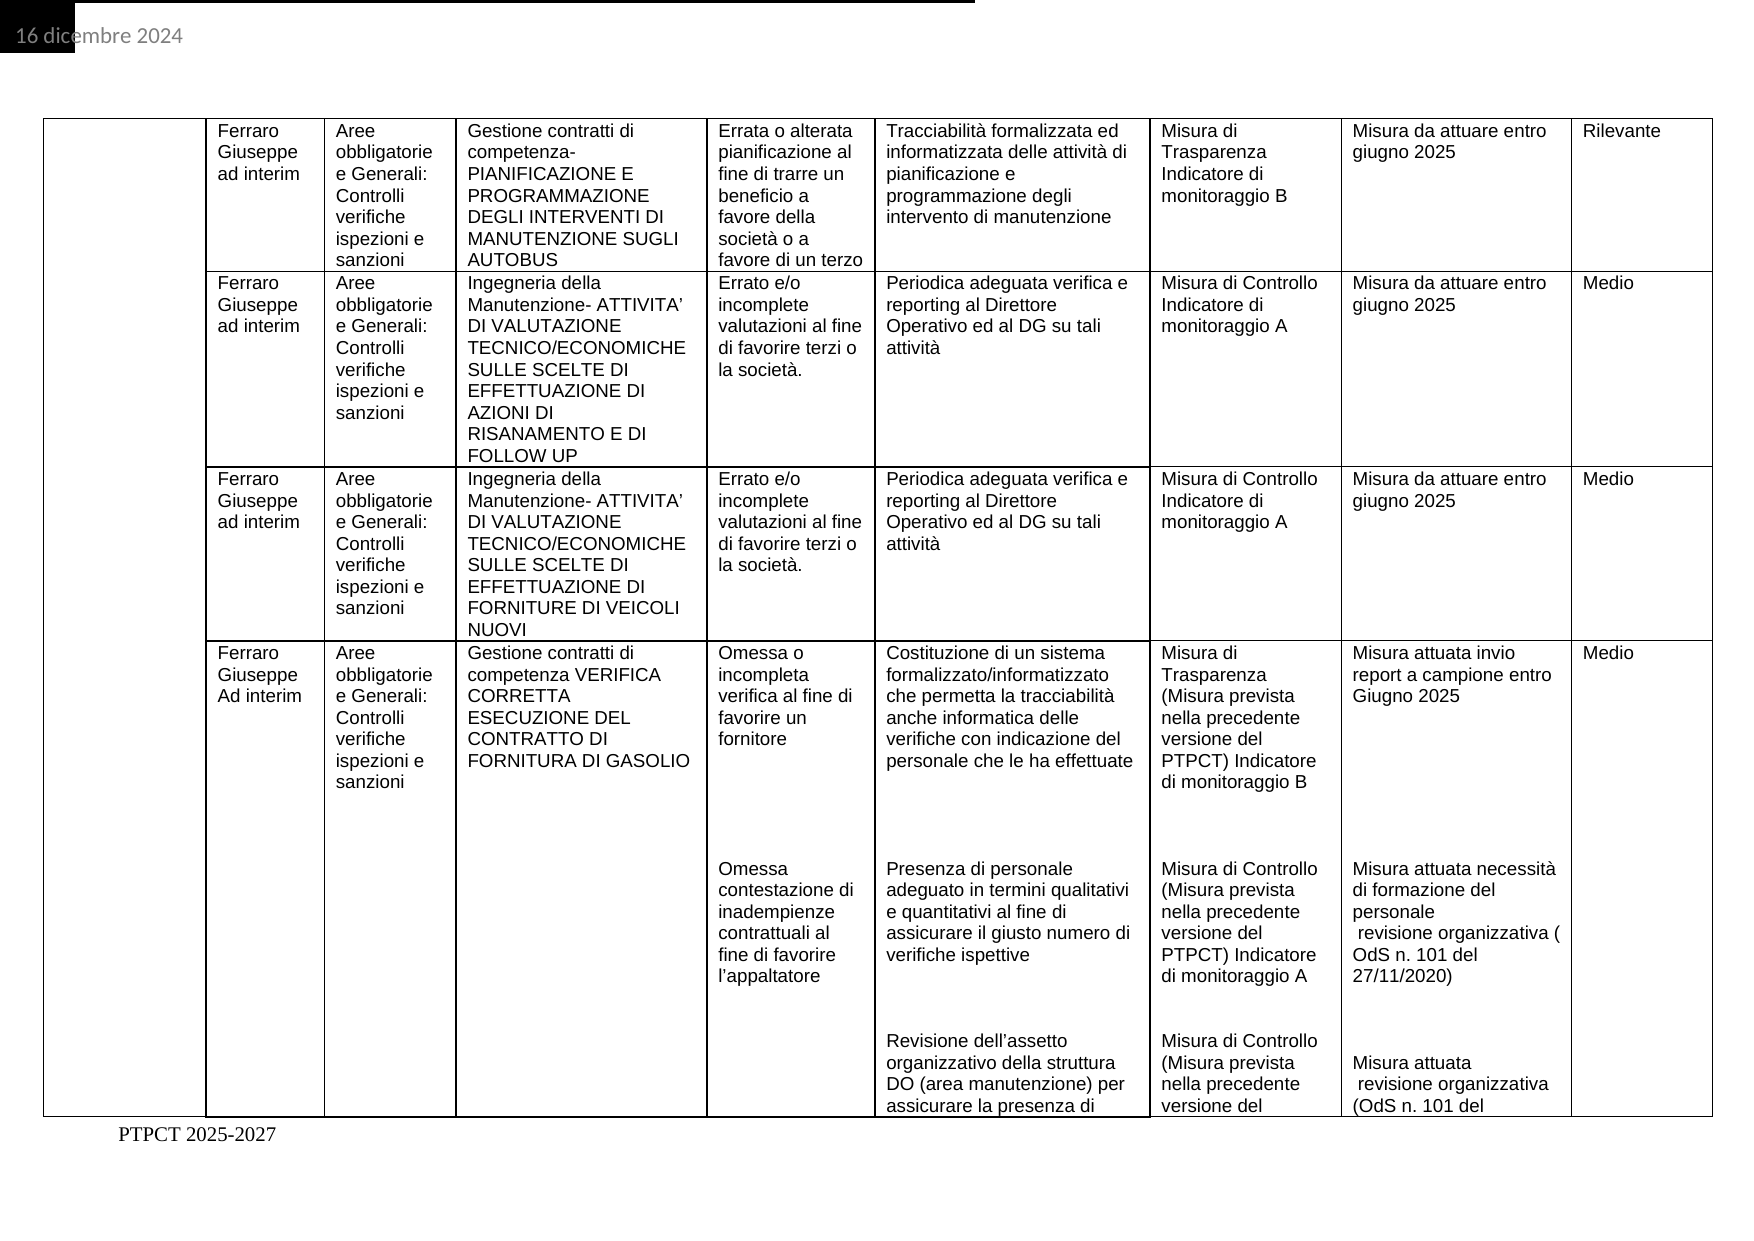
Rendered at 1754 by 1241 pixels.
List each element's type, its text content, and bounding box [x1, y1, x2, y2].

table_cell Ingegneria della Manutenzione- ATTIVITA’ DI VALUTAZIONE TECNICO/ECONOMICHE SULLE SCELTE DI EFFETTUAZIONE DI FORNITURE DI VEICOLI NUOVI [457, 468, 706, 640]
table_cell Costituzione di un sistema formalizzato/informatizzato che permetta la tracciabilità anche informatica delle verifiche con indicazione del personale che le ha effettuate Presenza di personale adeguato in termini qualitativi e quantitativi al fine di assicurare il giusto numero di verifiche ispettive Revisione dell’assetto organizzativo della struttura DO (area manutenzione) per assicurare la presenza di [876, 642, 1149, 1116]
table_cell Aree obbligatorie e Generali: Controlli verifiche ispezioni e sanzioni [325, 468, 455, 640]
table_cell Ferraro Giuseppe ad interim [207, 272, 324, 466]
table_cell Medio [1572, 467, 1712, 640]
table_cell Misura di Trasparenza (Misura prevista nella precedente versione del PTPCT) Indicatore di monitoraggio B Misura di Controllo (Misura prevista nella precedente versione del PTPCT) Indicatore di monitoraggio A Misura di Controllo (Misura prevista nella precedente versione del [1151, 641, 1341, 1116]
table_cell Medio [1572, 272, 1712, 466]
table_cell Misura da attuare entro giugno 2025 [1342, 467, 1571, 640]
table_cell Ferraro Giuseppe Ad interim [207, 642, 324, 1116]
table_cell Errato e/o incomplete valutazioni al fine di favorire terzi o la società. [708, 272, 874, 466]
table_cell [44, 119, 205, 1116]
table_cell Misura attuata invio report a campione entro Giugno 2025 Misura attuata necessità di formazione del personale revisione organizzativa ( OdS n. 101 del 27/11/2020) Misura attuata revisione organizzativa (OdS n. 101 del [1342, 641, 1571, 1116]
table_cell Misura di Controllo Indicatore di monitoraggio A [1151, 272, 1341, 466]
table_cell Aree obbligatorie e Generali: Controlli verifiche ispezioni e sanzioni [325, 642, 455, 1116]
table_cell Errato e/o incomplete valutazioni al fine di favorire terzi o la società. [708, 468, 874, 640]
table_cell Aree obbligatorie e Generali: Controlli verifiche ispezioni e sanzioni [325, 119, 455, 271]
table_cell Misura da attuare entro giugno 2025 [1342, 119, 1571, 271]
table_cell Tracciabilità formalizzata ed informatizzata delle attività di pianificazione e programmazione degli intervento di manutenzione [876, 119, 1149, 271]
table_cell Omessa o incompleta verifica al fine di favorire un fornitore Omessa contestazione di inadempienze contrattuali al fine di favorire l’appaltatore [708, 642, 874, 1116]
table_cell Gestione contratti di competenza- PIANIFICAZIONE E PROGRAMMAZIONE DEGLI INTERVENTI DI MANUTENZIONE SUGLI AUTOBUS [457, 119, 706, 271]
table_cell Errata o alterata pianificazione al fine di trarre un beneficio a favore della società o a favore di un terzo [708, 119, 874, 271]
table_cell Ferraro Giuseppe ad interim [207, 119, 324, 271]
table_cell Medio [1572, 641, 1712, 1116]
table_cell Periodica adeguata verifica e reporting al Direttore Operativo ed al DG su tali attività [876, 468, 1149, 640]
table_cell Rilevante [1572, 119, 1712, 271]
table_cell Aree obbligatorie e Generali: Controlli verifiche ispezioni e sanzioni [325, 272, 455, 466]
table_cell Misura da attuare entro giugno 2025 [1342, 272, 1571, 466]
table_cell Ingegneria della Manutenzione- ATTIVITA’ DI VALUTAZIONE TECNICO/ECONOMICHE SULLE SCELTE DI EFFETTUAZIONE DI AZIONI DI RISANAMENTO E DI FOLLOW UP [457, 272, 706, 466]
table_cell Misura di Trasparenza Indicatore di monitoraggio B [1151, 119, 1341, 271]
table_cell Periodica adeguata verifica e reporting al Direttore Operativo ed al DG su tali attività [876, 272, 1149, 466]
table_cell Ferraro Giuseppe ad interim [207, 468, 324, 640]
table_cell Misura di Controllo Indicatore di monitoraggio A [1151, 467, 1341, 640]
table_cell Gestione contratti di competenza VERIFICA CORRETTA ESECUZIONE DEL CONTRATTO DI FORNITURA DI GASOLIO [457, 642, 706, 1116]
